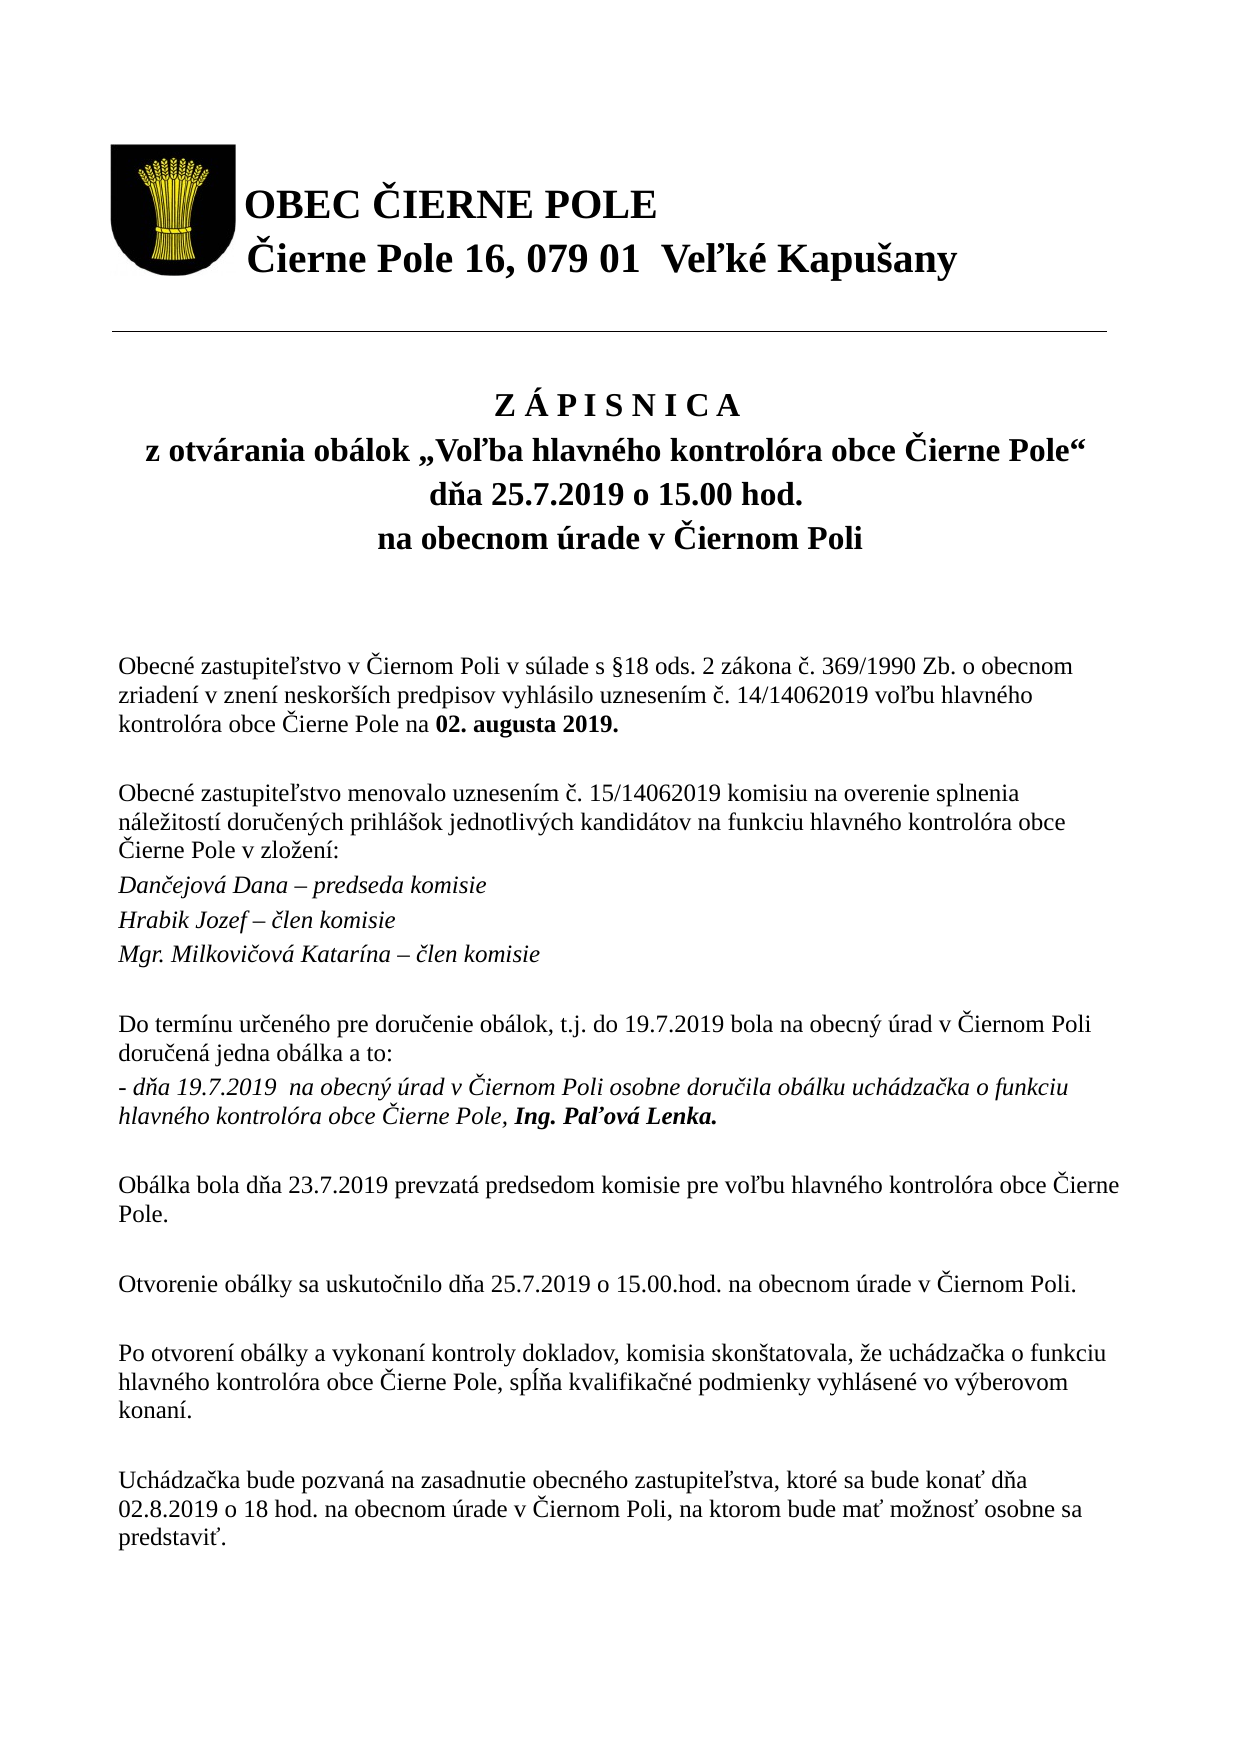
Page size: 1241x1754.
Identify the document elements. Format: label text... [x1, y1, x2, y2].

text Z Á P I S N I C A [118, 386, 1122, 424]
text Obecné zastupiteľstvo menovalo uznesením č. 15/14062019 komisiu na overenie splnenia náležitostí doručených prihlášok jednotlivých kandidátov na funkciu hlavného kontrolóra obce Čierne Pole v zložení: [118, 778, 1122, 864]
text dňa 25.7.2019 o 15.00 hod. [118, 474, 1122, 512]
text Čierne Pole 16, 079 01 Veľké Kapušany [118, 233, 1122, 281]
text Dančejová Dana – predseda komisie [118, 870, 1122, 899]
text Uchádzačka bude pozvaná na zasadnutie obecného zastupiteľstva, ktoré sa bude konať dňa 02.8.2019 o 18 hod. na obecnom úrade v Čiernom Poli, na ktorom bude mať možnosť osobne sa predstaviť. [118, 1465, 1122, 1551]
text Po otvorení obálky a vykonaní kontroly dokladov, komisia skonštatovala, že uchádzačka o funkciu hlavného kontrolóra obce Čierne Pole, spĺňa kvalifikačné podmienky vyhlásené vo výberovom konaní. [118, 1338, 1122, 1424]
text OBEC ČIERNE POLE [236, 180, 1122, 228]
picture [110, 144, 236, 276]
text Do termínu určeného pre doručenie obálok, t.j. do 19.7.2019 bola na obecný úrad v Čiernom Poli doručená jedna obálka a to: [118, 1009, 1122, 1066]
text - dňa 19.7.2019 na obecný úrad v Čiernom Poli osobne doručila obálku uchádzačka o funkciu hlavného kontrolóra obce Čierne Pole, Ing. Paľová Lenka. [118, 1072, 1122, 1130]
text Otvorenie obálky sa uskutočnilo dňa 25.7.2019 o 15.00.hod. na obecnom úrade v Čiernom Poli. [118, 1269, 1122, 1297]
text na obecnom úrade v Čiernom Poli [118, 518, 1122, 557]
text Obálka bola dňa 23.7.2019 prevzatá predsedom komisie pre voľbu hlavného kontrolóra obce Čierne Pole. [118, 1171, 1122, 1228]
text Hrabik Jozef – člen komisie [118, 905, 1122, 934]
text Obecné zastupiteľstvo v Čiernom Poli v súlade s §18 ods. 2 zákona č. 369/1990 Zb. o obecnom zriadení v znení neskorších predpisov vyhlásilo uznesením č. 14/14062019 voľbu hlavného kontrolóra obce Čierne Pole na 02. augusta 2019. [118, 651, 1122, 737]
text Mgr. Milkovičová Katarína – člen komisie [118, 939, 1122, 968]
text z otvárania obálok „Voľba hlavného kontrolóra obce Čierne Pole“ [118, 430, 1122, 468]
